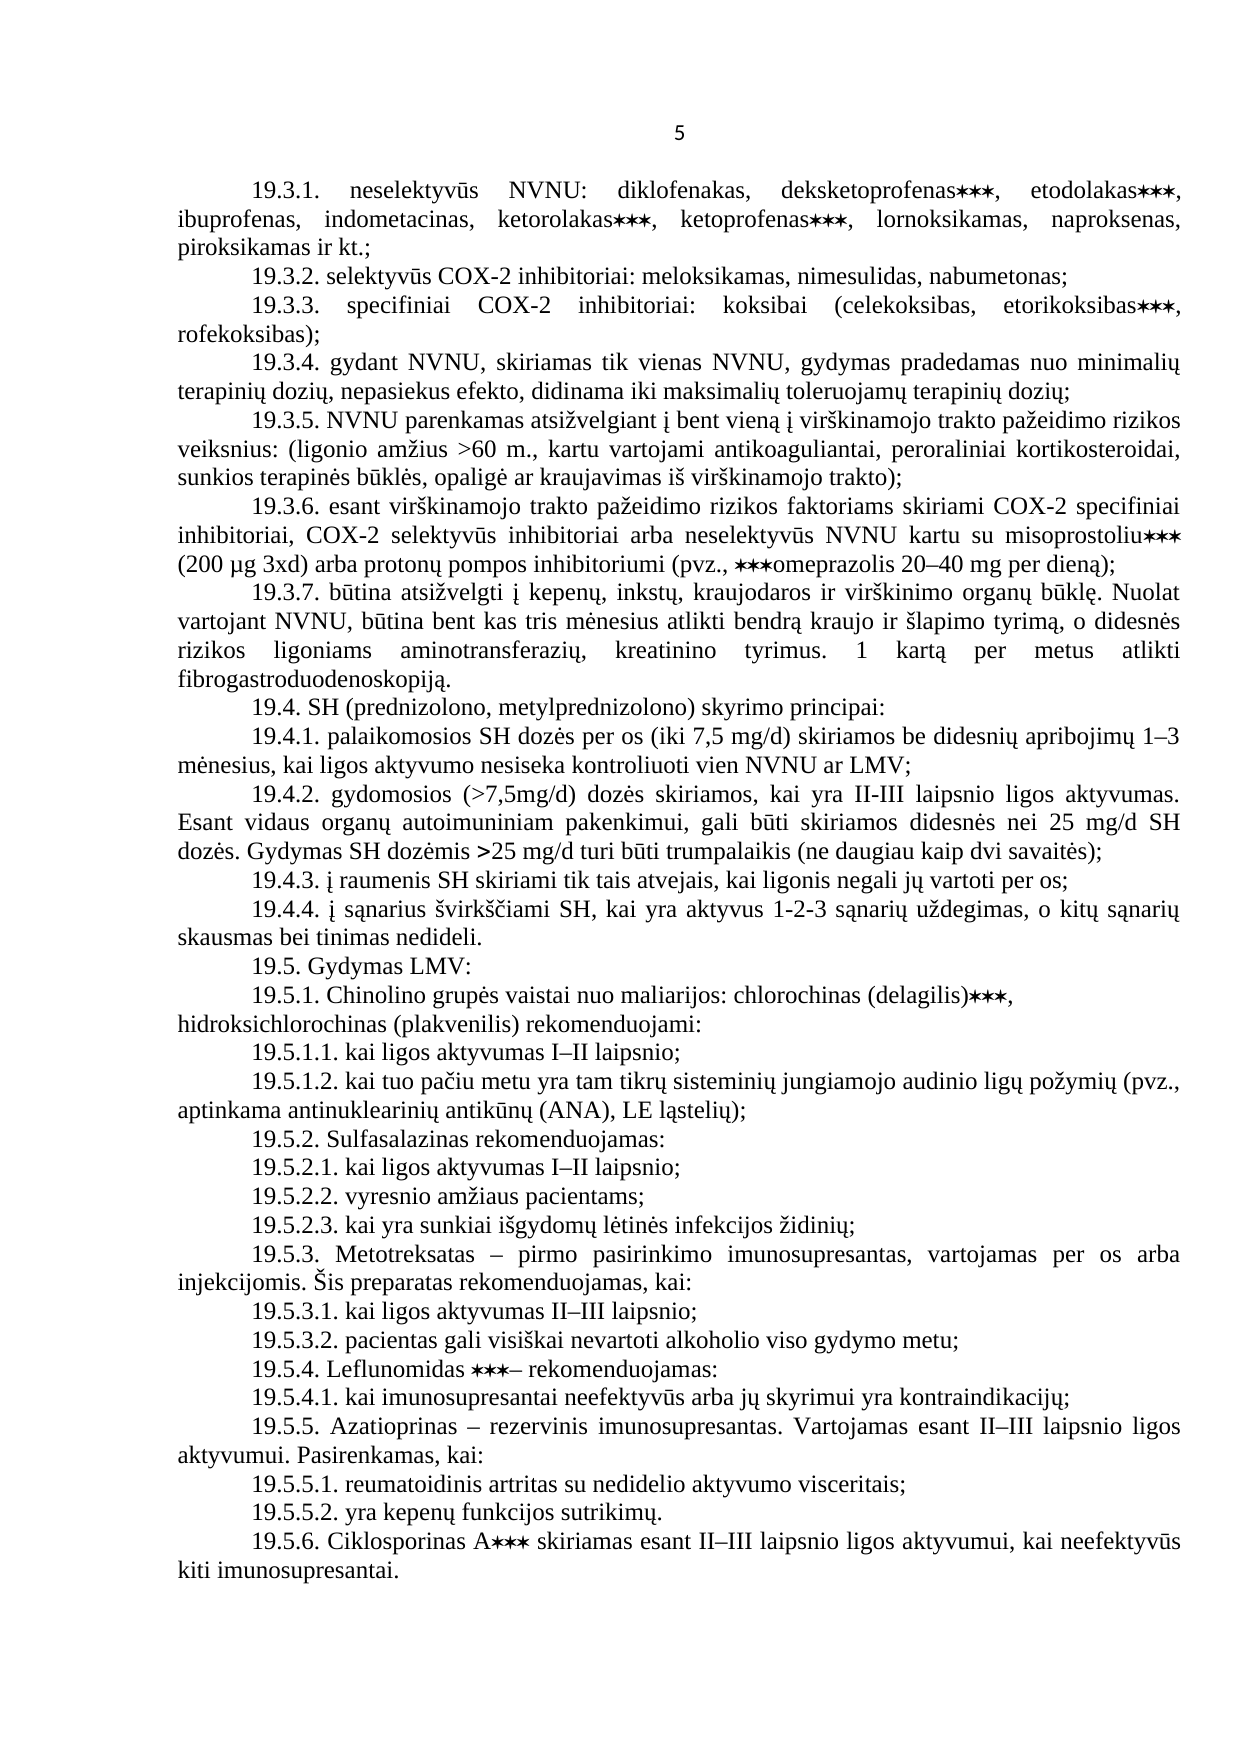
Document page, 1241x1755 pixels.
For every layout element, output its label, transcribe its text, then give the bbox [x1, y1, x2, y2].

text 19.5.3.1. kai ligos aktyvumas II–III laipsnio; [177, 1296, 1181, 1325]
text 19.5.3.2. pacientas gali visiškai nevartoti alkoholio viso gydymo metu; [177, 1325, 1181, 1354]
text 19.5.3. Metotreksatas – pirmo pasirinkimo imunosupresantas, vartojamas per os arba injekcijomis. Šis preparatas rekomenduojamas, kai: [177, 1239, 1181, 1296]
text 19.5.4.1. kai imunosupresantai neefektyvūs arba jų skyrimui yra kontraindikacijų; [177, 1382, 1181, 1411]
text 19.5.2.1. kai ligos aktyvumas I–II laipsnio; [177, 1152, 1181, 1181]
text 19.5.4. Leflunomidas – rekomenduojamas: [177, 1354, 1181, 1382]
text 19.4.4. į sąnarius švirkščiami SH, kai yra aktyvus 1-2-3 sąnarių uždegimas, o kitų sąnarių skausmas bei tinimas nedideli. [177, 894, 1181, 951]
text 19.4.1. palaikomosios SH dozės per os (iki 7,5 mg/d) skiriamos be didesnių apribojimų 1–3 mėnesius, kai ligos aktyvumo nesiseka kontroliuoti vien NVNU ar LMV; [177, 721, 1181, 779]
text 19.5.2. Sulfasalazinas rekomenduojamas: [177, 1124, 1181, 1152]
text 19.3.3. specifiniai COX-2 inhibitoriai: koksibai (celekoksibas, etorikoksibas, rofekoksibas); [177, 290, 1181, 347]
text 19.5.1.1. kai ligos aktyvumas I–II laipsnio; [177, 1037, 1181, 1066]
text 19.5.2.3. kai yra sunkiai išgydomų lėtinės infekcijos židinių; [177, 1210, 1181, 1239]
text 19.5.6. Ciklosporinas A skiriamas esant II–III laipsnio ligos aktyvumui, kai neefektyvūs kiti imunosupresantai. [177, 1526, 1181, 1584]
text 19.4.2. gydomosios (>7,5mg/d) dozės skiriamos, kai yra II-III laipsnio ligos aktyvumas. Esant vidaus organų autoimuniniam pakenkimui, gali būti skiriamos didesnės nei 25 mg/d SH dozės. Gydymas SH dozėmis 25 mg/d turi būti trumpalaikis (ne daugiau kaip dvi savaitės); [177, 779, 1181, 865]
text 19.3.6. esant virškinamojo trakto pažeidimo rizikos faktoriams skiriami COX-2 specifiniai inhibitoriai, COX-2 selektyvūs inhibitoriai arba neselektyvūs NVNU kartu su misoprostoliu (200 µg 3xd) arba protonų pompos inhibitoriumi (pvz., omeprazolis 20–40 mg per dieną); [177, 491, 1181, 577]
text 19.3.4. gydant NVNU, skiriamas tik vienas NVNU, gydymas pradedamas nuo minimalių terapinių dozių, nepasiekus efekto, didinama iki maksimalių toleruojamų terapinių dozių; [177, 347, 1181, 405]
text 19.5.5.1. reumatoidinis artritas su nedidelio aktyvumo visceritais; [177, 1469, 1181, 1497]
text 19.5.5. Azatioprinas – rezervinis imunosupresantas. Vartojamas esant II–III laipsnio ligos aktyvumui. Pasirenkamas, kai: [177, 1411, 1181, 1469]
text 19.5.5.2. yra kepenų funkcijos sutrikimų. [177, 1497, 1181, 1526]
text 19.4. SH (prednizolono, metylprednizolono) skyrimo principai: [177, 692, 1181, 721]
text 19.3.1. neselektyvūs NVNU: diklofenakas, deksketoprofenas, etodolakas, ibuprofenas, indometacinas, ketorolakas, ketoprofenas, lornoksikamas, naproksenas, piroksikamas ir kt.; [177, 175, 1181, 261]
text 19.5.1.2. kai tuo pačiu metu yra tam tikrų sisteminių jungiamojo audinio ligų požymių (pvz., aptinkama antinuklearinių antikūnų (ANA), LE ląstelių); [177, 1066, 1181, 1124]
text 19.3.2. selektyvūs COX-2 inhibitoriai: meloksikamas, nimesulidas, nabumetonas; [177, 261, 1181, 290]
text 19.3.5. NVNU parenkamas atsižvelgiant į bent vieną į virškinamojo trakto pažeidimo rizikos veiksnius: (ligonio amžius >60 m., kartu vartojami antikoaguliantai, peroraliniai kortikosteroidai, sunkios terapinės būklės, opaligė ar kraujavimas iš virškinamojo trakto); [177, 405, 1181, 491]
text 19.5. Gydymas LMV: [177, 951, 1181, 980]
text 19.4.3. į raumenis SH skiriami tik tais atvejais, kai ligonis negali jų vartoti per os; [177, 865, 1181, 894]
text 19.3.7. būtina atsižvelgti į kepenų, inkstų, kraujodaros ir virškinimo organų būklę. Nuolat vartojant NVNU, būtina bent kas tris mėnesius atlikti bendrą kraujo ir šlapimo tyrimą, o didesnės rizikos ligoniams aminotransferazių, kreatinino tyrimus. 1 kartą per metus atlikti fibrogastroduodenoskopiją. [177, 577, 1181, 692]
text 19.5.2.2. vyresnio amžiaus pacientams; [177, 1181, 1181, 1210]
text 19.5.1. Chinolino grupės vaistai nuo maliarijos: chlorochinas (delagilis), hidroksichlorochinas (plakvenilis) rekomenduojami: [177, 980, 1181, 1037]
